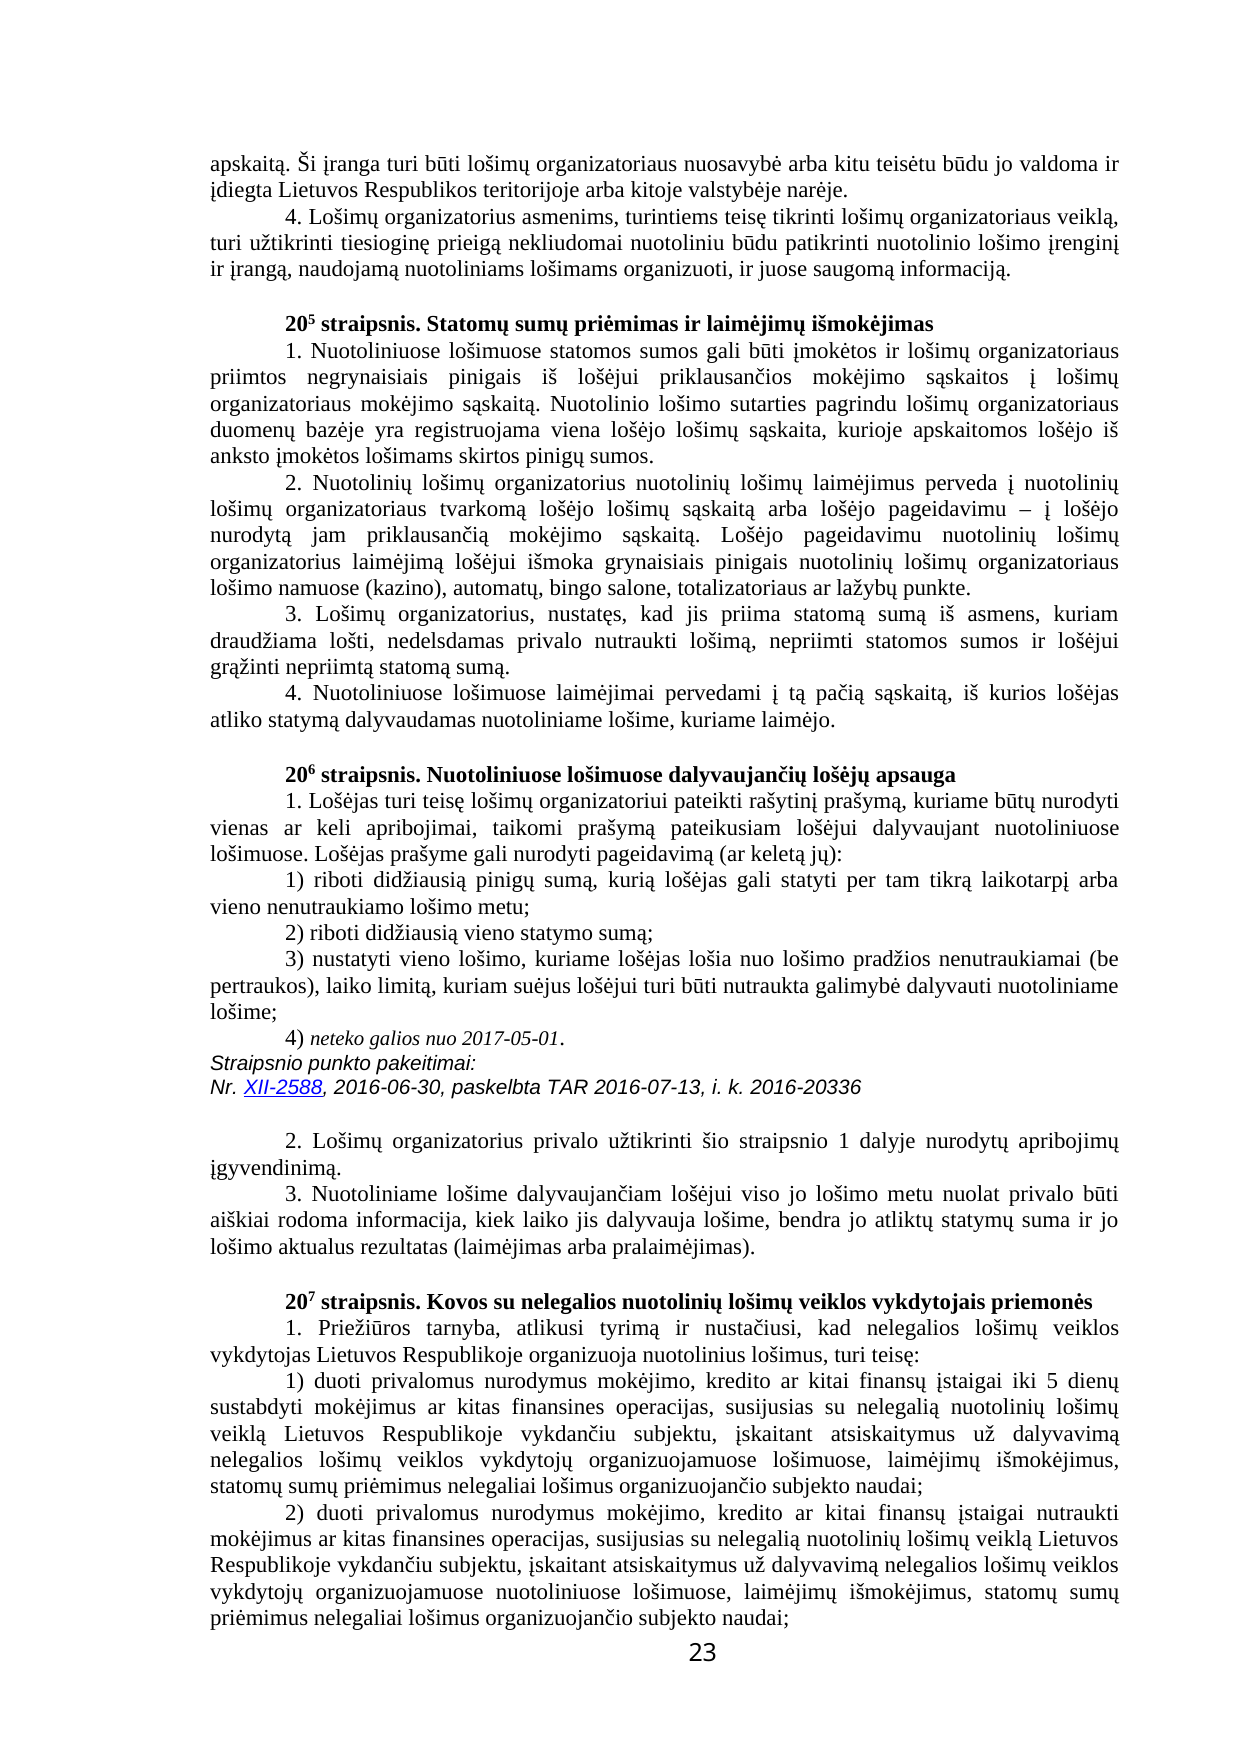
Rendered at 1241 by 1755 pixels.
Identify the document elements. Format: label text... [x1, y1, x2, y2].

text 3. Nuotoliniame lošime dalyvaujančiam lošėjui viso jo lošimo metu nuolat privalo būti aiškiai rodoma informacija, kiek laiko jis dalyvauja lošime, bendra jo atliktų statymų suma ir jo lošimo aktualus rezultatas (laimėjimas arba pralaimėjimas). [210, 1180, 1120, 1259]
text apskaitą. Ši įranga turi būti lošimų organizatoriaus nuosavybė arba kitu teisėtu būdu jo valdoma ir įdiegta Lietuvos Respublikos teritorijoje arba kitoje valstybėje narėje. [210, 150, 1120, 203]
text 1) duoti privalomus nurodymus mokėjimo, kredito ar kitai finansų įstaigai iki 5 dienų sustabdyti mokėjimus ar kitas finansines operacijas, susijusias su nelegalią nuotolinių lošimų veiklą Lietuvos Respublikoje vykdančiu subjektu, įskaitant atsiskaitymus už dalyvavimą nelegalios lošimų veiklos vykdytojų organizuojamuose lošimuose, laimėjimų išmokėjimus, statomų sumų priėmimus nelegaliai lošimus organizuojančio subjekto naudai; [210, 1367, 1120, 1499]
text 207 straipsnis. Kovos su nelegalios nuotolinių lošimų veiklos vykdytojais priemonės [210, 1288, 1120, 1314]
text 2. Nuotolinių lošimų organizatorius nuotolinių lošimų laimėjimus perveda į nuotolinių lošimų organizatoriaus tvarkomą lošėjo lošimų sąskaitą arba lošėjo pageidavimu – į lošėjo nurodytą jam priklausančią mokėjimo sąskaitą. Lošėjo pageidavimu nuotolinių lošimų organizatorius laimėjimą lošėjui išmoka grynaisiais pinigais nuotolinių lošimų organizatoriaus lošimo namuose (kazino), automatų, bingo salone, totalizatoriaus ar lažybų punkte. [210, 469, 1120, 600]
text 1. Priežiūros tarnyba, atlikusi tyrimą ir nustačiusi, kad nelegalios lošimų veiklos vykdytojas Lietuvos Respublikoje organizuoja nuotolinius lošimus, turi teisę: [210, 1314, 1120, 1367]
text 2. Lošimų organizatorius privalo užtikrinti šio straipsnio 1 dalyje nurodytų apribojimų įgyvendinimą. [210, 1127, 1120, 1180]
text 1) riboti didžiausią pinigų sumą, kurią lošėjas gali statyti per tam tikrą laikotarpį arba vieno nenutraukiamo lošimo metu; [210, 866, 1120, 919]
text 2) duoti privalomus nurodymus mokėjimo, kredito ar kitai finansų įstaigai nutraukti mokėjimus ar kitas finansines operacijas, susijusias su nelegalią nuotolinių lošimų veiklą Lietuvos Respublikoje vykdančiu subjektu, įskaitant atsiskaitymus už dalyvavimą nelegalios lošimų veiklos vykdytojų organizuojamuose nuotoliniuose lošimuose, laimėjimų išmokėjimus, statomų sumų priėmimus nelegaliai lošimus organizuojančio subjekto naudai; [210, 1499, 1120, 1631]
text 3) nustatyti vieno lošimo, kuriame lošėjas lošia nuo lošimo pradžios nenutraukiamai (be pertraukos), laiko limitą, kuriam suėjus lošėjui turi būti nutraukta galimybė dalyvauti nuotoliniame lošime; [210, 945, 1120, 1024]
text 1. Nuotoliniuose lošimuose statomos sumos gali būti įmokėtos ir lošimų organizatoriaus priimtos negrynaisiais pinigais iš lošėjui priklausančios mokėjimo sąskaitos į lošimų organizatoriaus mokėjimo sąskaitą. Nuotolinio lošimo sutarties pagrindu lošimų organizatoriaus duomenų bazėje yra registruojama viena lošėjo lošimų sąskaita, kurioje apskaitomos lošėjo iš anksto įmokėtos lošimams skirtos pinigų sumos. [210, 337, 1120, 469]
text 3. Lošimų organizatorius, nustatęs, kad jis priima statomą sumą iš asmens, kuriam draudžiama lošti, nedelsdamas privalo nutraukti lošimą, nepriimti statomos sumos ir lošėjui grąžinti nepriimtą statomą sumą. [210, 600, 1120, 679]
text 4. Lošimų organizatorius asmenims, turintiems teisę tikrinti lošimų organizatoriaus veiklą, turi užtikrinti tiesioginę prieigą nekliudomai nuotoliniu būdu patikrinti nuotolinio lošimo įrenginį ir įrangą, naudojamą nuotoliniams lošimams organizuoti, ir juose saugomą informaciją. [210, 203, 1120, 282]
text Nr. XII-2588, 2016-06-30, paskelbta TAR 2016-07-13, i. k. 2016-20336 [210, 1075, 1120, 1099]
text 205 straipsnis. Statomų sumų priėmimas ir laimėjimų išmokėjimas [210, 311, 1120, 337]
text 206 straipsnis. Nuotoliniuose lošimuose dalyvaujančių lošėjų apsauga [210, 761, 1120, 787]
text 4) neteko galios nuo 2017-05-01. [210, 1024, 1120, 1051]
text 4. Nuotoliniuose lošimuose laimėjimai pervedami į tą pačią sąskaitą, iš kurios lošėjas atliko statymą dalyvaudamas nuotoliniame lošime, kuriame laimėjo. [210, 679, 1120, 732]
text 1. Lošėjas turi teisę lošimų organizatoriui pateikti rašytinį prašymą, kuriame būtų nurodyti vienas ar keli apribojimai, taikomi prašymą pateikusiam lošėjui dalyvaujant nuotoliniuose lošimuose. Lošėjas prašyme gali nurodyti pageidavimą (ar keletą jų): [210, 787, 1120, 866]
text Straipsnio punkto pakeitimai: [210, 1051, 1120, 1075]
text 2) riboti didžiausią vieno statymo sumą; [210, 919, 1120, 945]
